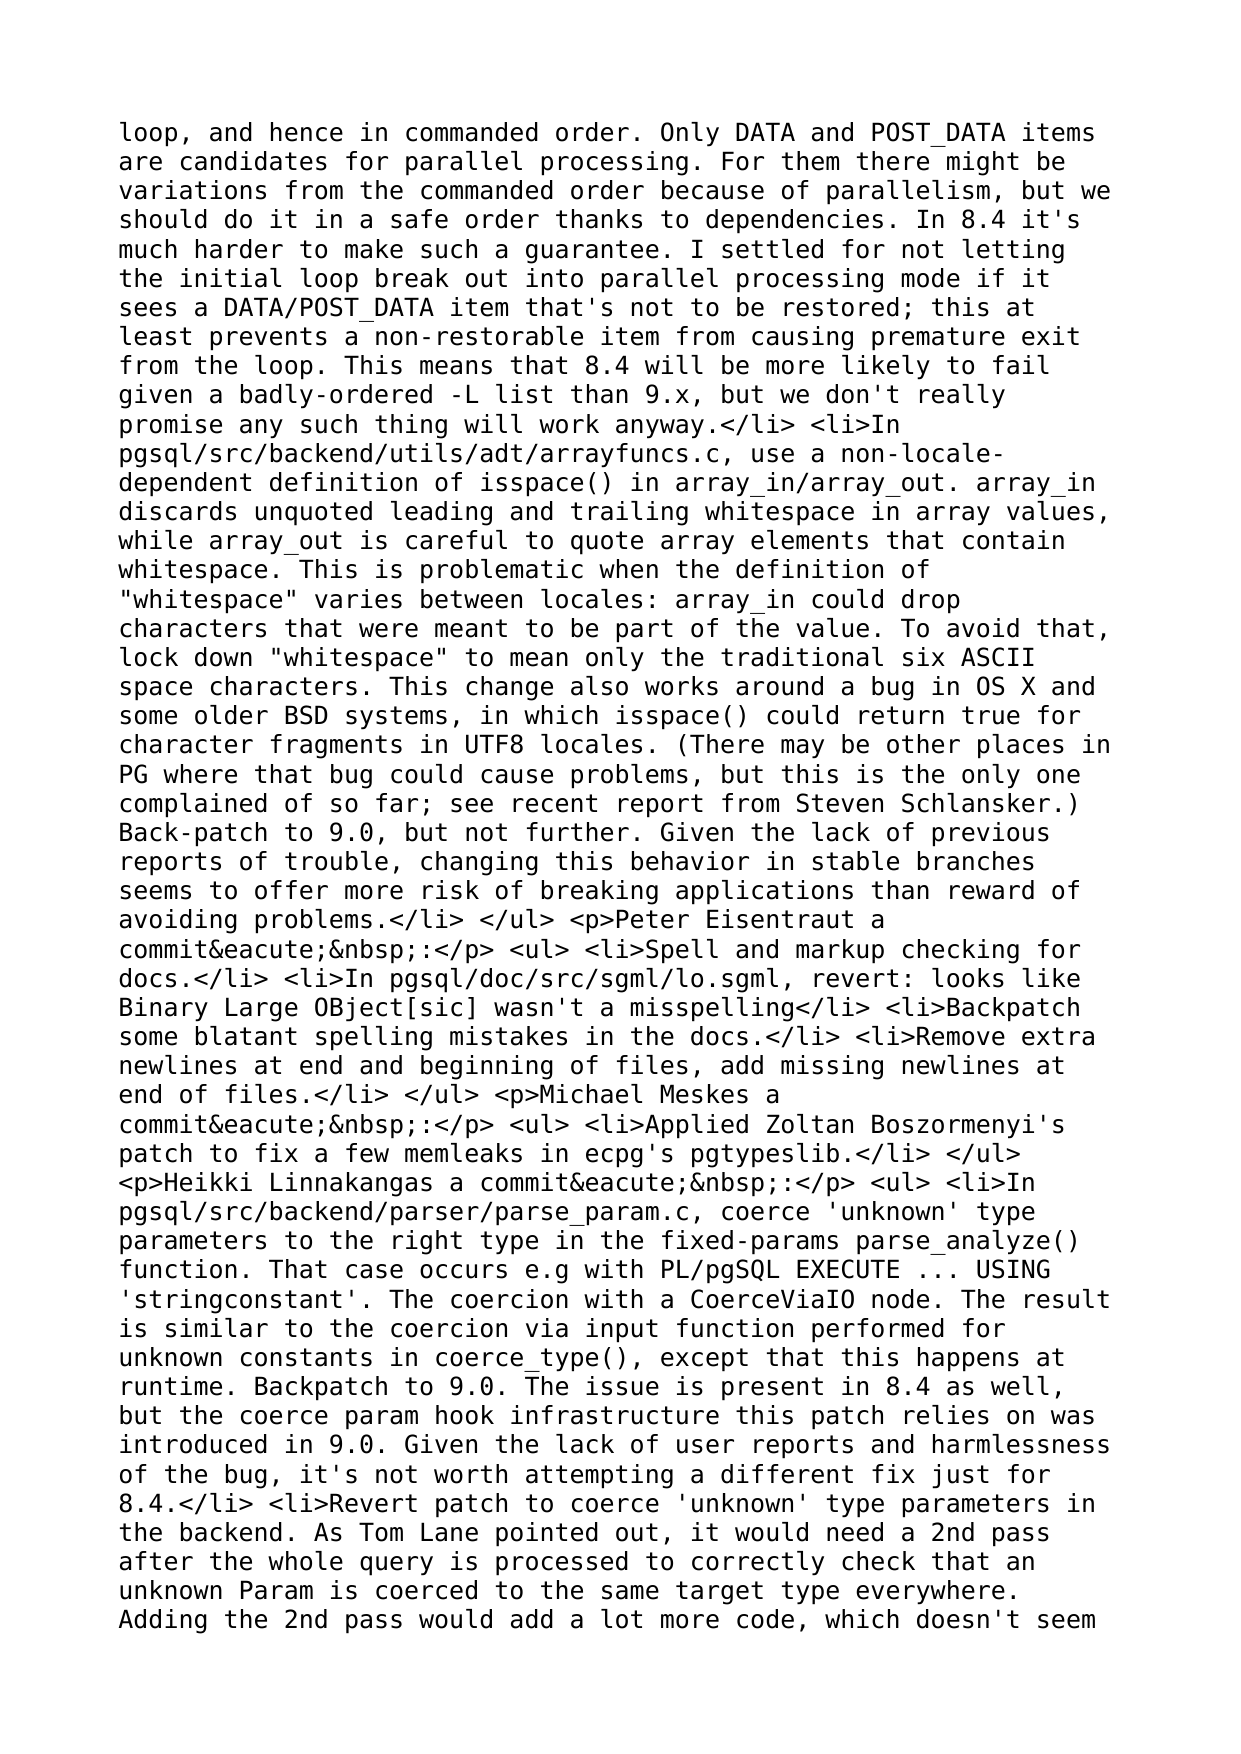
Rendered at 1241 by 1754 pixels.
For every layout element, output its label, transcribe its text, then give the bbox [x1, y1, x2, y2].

text loop, and hence in commanded order. Only DATA and POST_DATA items are candidates for parallel processing. For them there might be variations from the commanded order because of parallelism, but we should do it in a safe order thanks to dependencies. In 8.4 it's much harder to make such a guarantee. I settled for not letting the initial loop break out into parallel processing mode if it sees a DATA/POST_DATA item that's not to be restored; this at least prevents a non-restorable item from causing premature exit from the loop. This means that 8.4 will be more likely to fail given a badly-ordered -L list than 9.x, but we don't really promise any such thing will work anyway.</li> <li>In pgsql/src/backend/utils/adt/arrayfuncs.c, use a non-locale-dependent definition of isspace() in array_in/array_out. array_in discards unquoted leading and trailing whitespace in array values, while array_out is careful to quote array elements that contain whitespace. This is problematic when the definition of "whitespace" varies between locales: array_in could drop characters that were meant to be part of the value. To avoid that, lock down "whitespace" to mean only the traditional six ASCII space characters. This change also works around a bug in OS X and some older BSD systems, in which isspace() could return true for character fragments in UTF8 locales. (There may be other places in PG where that bug could cause problems, but this is the only one complained of so far; see recent report from Steven Schlansker.) Back-patch to 9.0, but not further. Given the lack of previous reports of trouble, changing this behavior in stable branches seems to offer more risk of breaking applications than reward of avoiding problems.</li> </ul> <p>Peter Eisentraut a commit&eacute;&nbsp;:</p> <ul> <li>Spell and markup checking for docs.</li> <li>In pgsql/doc/src/sgml/lo.sgml, revert: looks like Binary Large OBject[sic] wasn't a misspelling</li> <li>Backpatch some blatant spelling mistakes in the docs.</li> <li>Remove extra newlines at end and beginning of files, add missing newlines at end of files.</li> </ul> <p>Michael Meskes a commit&eacute;&nbsp;:</p> <ul> <li>Applied Zoltan Boszormenyi's patch to fix a few memleaks in ecpg's pgtypeslib.</li> </ul> <p>Heikki Linnakangas a commit&eacute;&nbsp;:</p> <ul> <li>In pgsql/src/backend/parser/parse_param.c, coerce 'unknown' type parameters to the right type in the fixed-params parse_analyze() function. That case occurs e.g with PL/pgSQL EXECUTE ... USING 'stringconstant'. The coercion with a CoerceViaIO node. The result is similar to the coercion via input function performed for unknown constants in coerce_type(), except that this happens at runtime. Backpatch to 9.0. The issue is present in 8.4 as well, but the coerce param hook infrastructure this patch relies on was introduced in 9.0. Given the lack of user reports and harmlessness of the bug, it's not worth attempting a different fix just for 8.4.</li> <li>Revert patch to coerce 'unknown' type parameters in the backend. As Tom Lane pointed out, it would need a 2nd pass after the whole query is processed to correctly check that an unknown Param is coerced to the same target type everywhere. Adding the 2nd pass would add a lot more code, which doesn't seem [118, 118, 1122, 1635]
